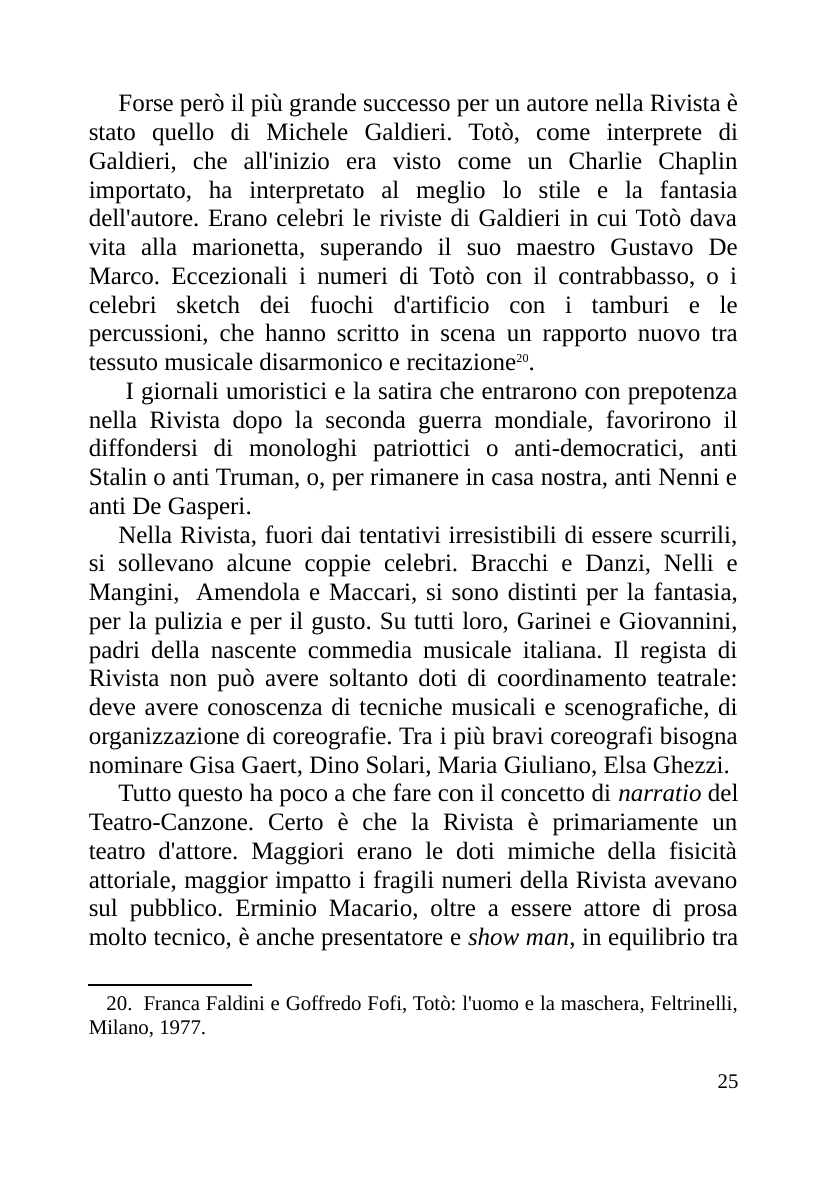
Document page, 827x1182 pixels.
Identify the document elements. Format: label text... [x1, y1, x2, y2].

text Franca Faldini e Goffredo Fofi, Totò: l'uomo e la maschera, Feltrinelli, Milano, 1977. [88, 991, 738, 1039]
text I giornali umoristici e la satira che entrarono con prepotenza nella Rivista dopo la seconda guerra mondiale, favorirono il diffondersi di monologhi patriottici o anti-democratici, anti Stalin o anti Truman, o, per rimanere in casa nostra, anti Nenni e anti De Gasperi. [88, 376, 738, 520]
text Tutto questo ha poco a che fare con il concetto di narratio del Teatro-Canzone. Certo è che la Rivista è primariamente un teatro d'attore. Maggiori erano le doti mimiche della fisicità attoriale, maggior impatto i fragili numeri della Rivista avevano sul pubblico. Erminio Macario, oltre a essere attore di prosa molto tecnico, è anche presentatore e show man, in equilibrio tra [88, 778, 738, 951]
text Nella Rivista, fuori dai tentativi irresistibili di essere scurrili, si sollevano alcune coppie celebri. Bracchi e Danzi, Nelli e Mangini, Amendola e Maccari, si sono distinti per la fantasia, per la pulizia e per il gusto. Su tutti loro, Garinei e Giovannini, padri della nascente commedia musicale italiana. Il regista di Rivista non può avere soltanto doti di coordinamento teatrale: deve avere conoscenza di tecniche musicali e scenografiche, di organizzazione di coreografie. Tra i più bravi coreografi bisogna nominare Gisa Gaert, Dino Solari, Maria Giuliano, Elsa Ghezzi. [88, 520, 738, 778]
text Forse però il più grande successo per un autore nella Rivista è stato quello di Michele Galdieri. Totò, come interprete di Galdieri, che all'inizio era visto come un Charlie Chaplin importato, ha interpretato al meglio lo stile e la fantasia dell'autore. Erano celebri le riviste di Galdieri in cui Totò dava vita alla marionetta, superando il suo maestro Gustavo De Marco. Eccezionali i numeri di Totò con il contrabbasso, o i celebri sketch dei fuochi d'artificio con i tamburi e le percussioni, che hanno scritto in scena un rapporto nuovo tra tessuto musicale disarmonico e recitazione. [88, 88, 738, 376]
